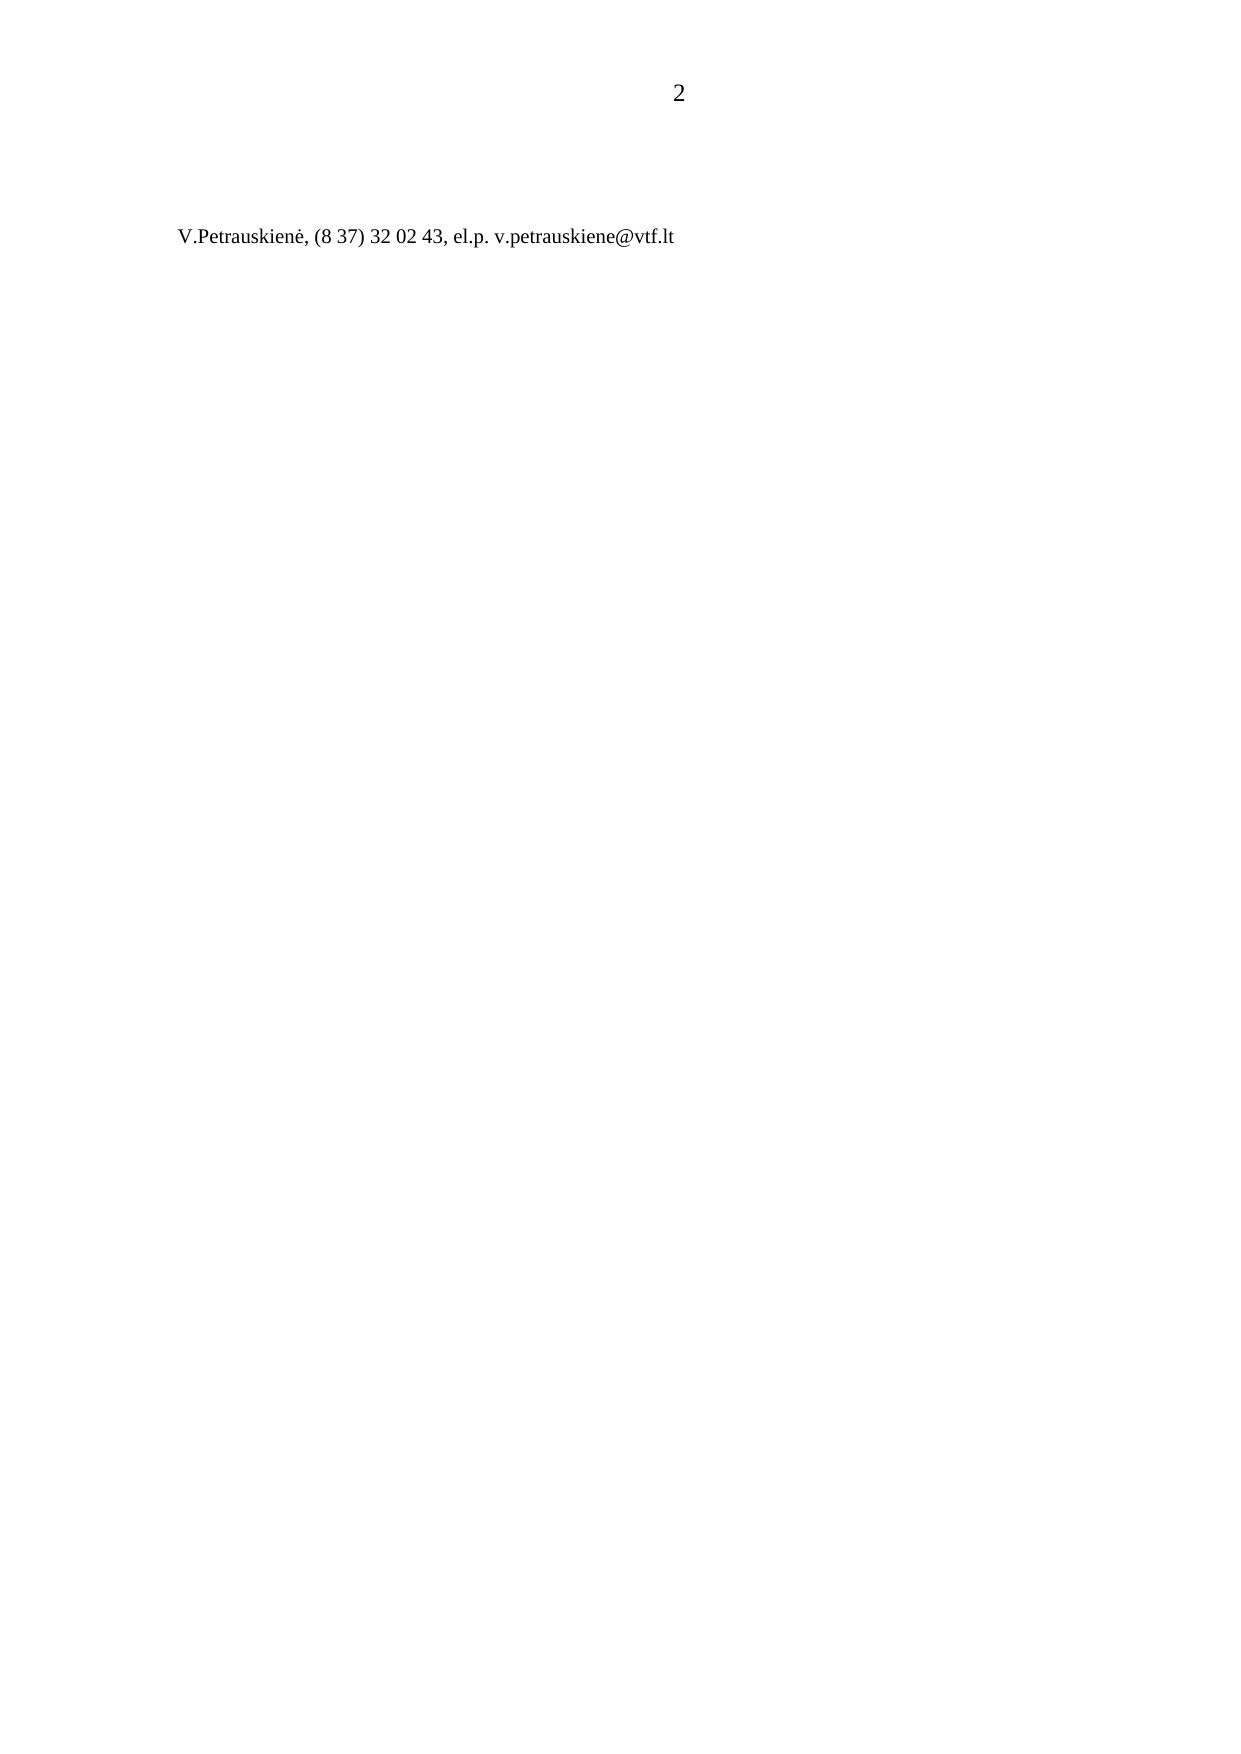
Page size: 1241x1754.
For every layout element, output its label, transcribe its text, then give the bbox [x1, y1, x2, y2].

text V.Petrauskienė, (8 37) 32 02 43, el.p. v.petrauskiene@vtf.lt [177, 224, 1181, 248]
